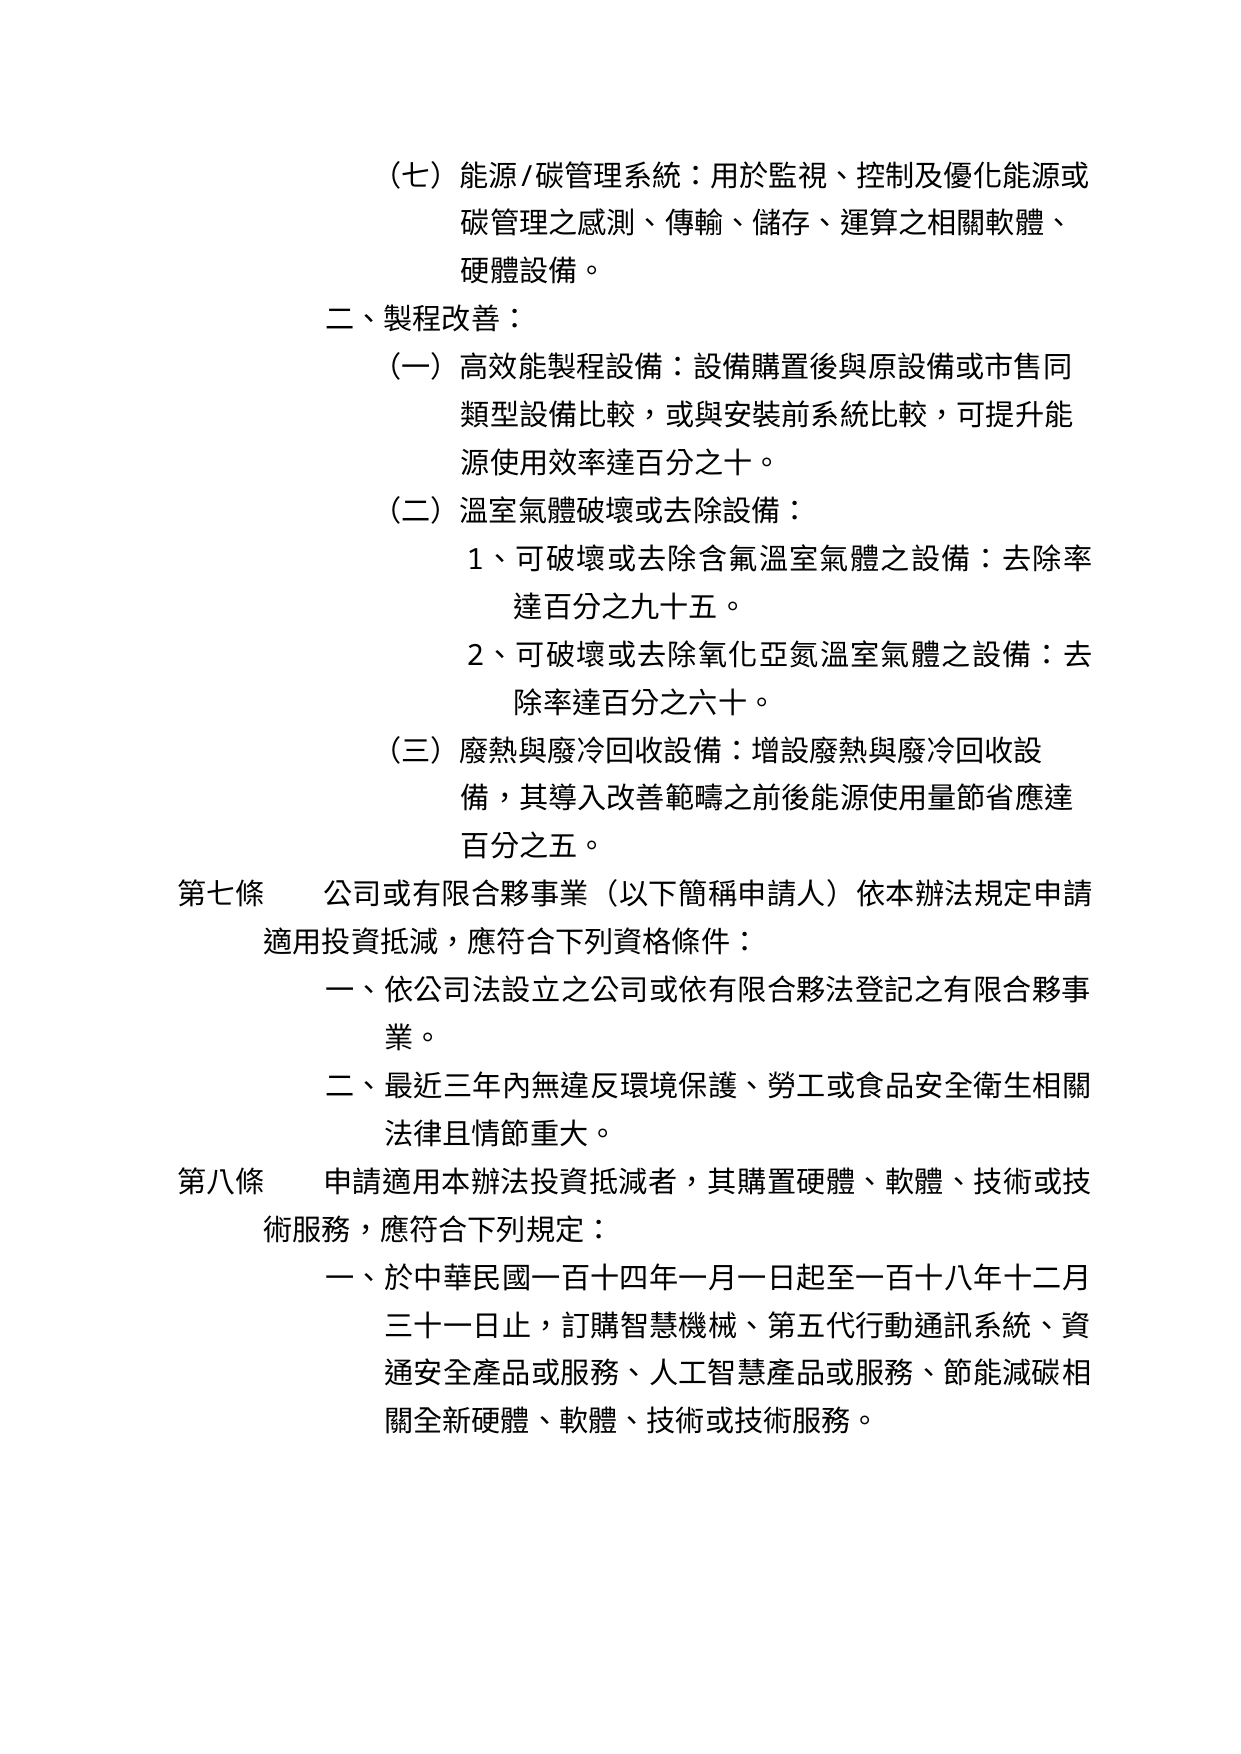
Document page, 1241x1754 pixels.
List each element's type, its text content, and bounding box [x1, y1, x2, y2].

text （二）溫室氣體破壞或去除設備： [372, 483, 1092, 531]
text （一）高效能製程設備：設備購置後與原設備或市售同類型設備比較，或與安裝前系統比較，可提升能源使用效率達百分之十。 [372, 339, 1092, 483]
text 二、製程改善： [325, 291, 1092, 339]
list 公司或有限合夥事業（以下簡稱申請人）依本辦法規定申請適用投資抵減，應符合下列資格條件： [177, 866, 1092, 962]
text 一、於中華民國一百十四年一月一日起至一百十八年十二月三十一日止，訂購智慧機械、第五代行動通訊系統、資通安全產品或服務、人工智慧產品或服務、節能減碳相關全新硬體、軟體、技術或技術服務。 [325, 1250, 1092, 1441]
text 一、依公司法設立之公司或依有限合夥法登記之有限合夥事業。 [325, 962, 1092, 1058]
text （七）能源/碳管理系統：用於監視、控制及優化能源或碳管理之感測、傳輸、儲存、運算之相關軟體、硬體設備。 [372, 148, 1092, 291]
text 二、最近三年內無違反環境保護、勞工或食品安全衛生相關法律且情節重大。 [325, 1058, 1092, 1154]
text 1、可破壞或去除含氟溫室氣體之設備：去除率達百分之九十五。 [466, 531, 1092, 627]
text （三）廢熱與廢冷回收設備：增設廢熱與廢冷回收設備，其導入改善範疇之前後能源使用量節省應達百分之五。 [372, 723, 1092, 866]
list 申請適用本辦法投資抵減者，其購置硬體、軟體、技術或技術服務，應符合下列規定： [177, 1154, 1092, 1250]
text 2、可破壞或去除氧化亞氮溫室氣體之設備：去除率達百分之六十。 [466, 627, 1092, 723]
